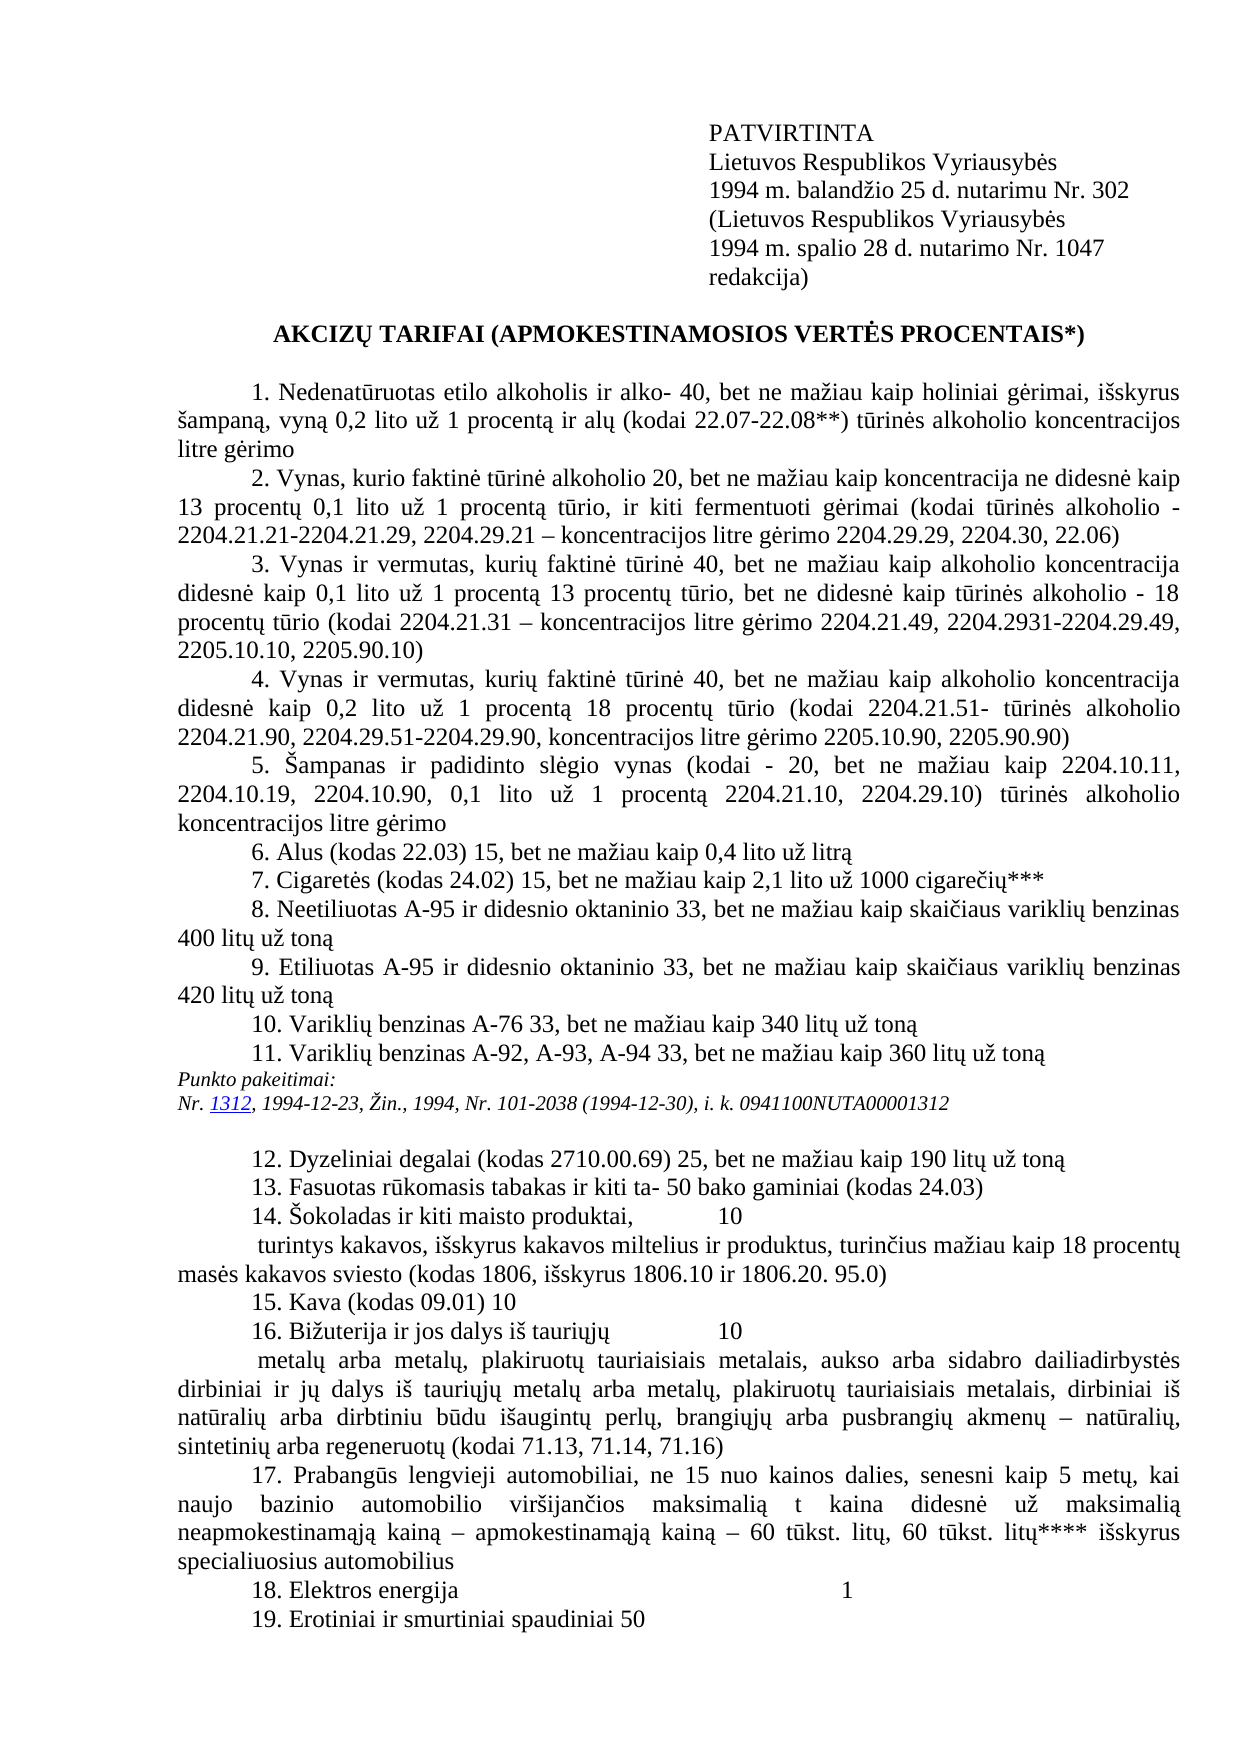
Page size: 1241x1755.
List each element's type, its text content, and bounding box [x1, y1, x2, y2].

text Akcizų tarifai (apmokestinamosios vertės procentais*) [177, 319, 1181, 348]
text 12. Dyzeliniai degalai (kodas 2710.00.69) 25, bet ne mažiau kaip 190 litų už toną [177, 1144, 1181, 1172]
text 1994 m. spalio 28 d. nutarimo Nr. 1047 [177, 233, 1181, 262]
text PATVIRTINTA [709, 118, 1181, 147]
text 11. Variklių benzinas A-92, A-93, A-94 33, bet ne mažiau kaip 360 litų už toną [177, 1038, 1181, 1067]
text 2. Vynas, kurio faktinė tūrinė alkoholio 20, bet ne mažiau kaip koncentracija ne didesnė kaip 13 procentų 0,1 lito už 1 procentą tūrio, ir kiti fermentuoti gėrimai (kodai tūrinės alkoholio - 2204.21.21-2204.21.29, 2204.29.21 – koncentracijos litre gėrimo 2204.29.29, 2204.30, 22.06) [177, 463, 1181, 549]
text 17. Prabangūs lengvieji automobiliai, ne 15 nuo kainos dalies, senesni kaip 5 metų, kai naujo bazinio automobilio viršijančios maksimalią t kaina didesnė už maksimalią neapmokestinamąją kainą – apmokestinamąją kainą – 60 tūkst. litų, 60 tūkst. litų**** išskyrus specialiuosius automobilius [177, 1460, 1181, 1575]
text 6. Alus (kodas 22.03) 15, bet ne mažiau kaip 0,4 lito už litrą [177, 837, 1181, 866]
text 18. Elektros energija 1 [177, 1575, 1181, 1604]
text turintys kakavos, išskyrus kakavos miltelius ir produktus, turinčius mažiau kaip 18 procentų masės kakavos sviesto (kodas 1806, išskyrus 1806.10 ir 1806.20. 95.0) [177, 1230, 1181, 1287]
text Punkto pakeitimai: [177, 1067, 1181, 1091]
text 13. Fasuotas rūkomasis tabakas ir kiti ta- 50 bako gaminiai (kodas 24.03) [177, 1172, 1181, 1201]
text 1994 m. balandžio 25 d. nutarimu Nr. 302 [177, 176, 1181, 204]
text metalų arba metalų, plakiruotų tauriaisiais metalais, aukso arba sidabro dailiadirbystės dirbiniai ir jų dalys iš tauriųjų metalų arba metalų, plakiruotų tauriaisiais metalais, dirbiniai iš natūralių arba dirbtiniu būdu išaugintų perlų, brangiųjų arba pusbrangių akmenų – natūralių, sintetinių arba regeneruotų (kodai 71.13, 71.14, 71.16) [177, 1345, 1181, 1460]
text 10. Variklių benzinas A-76 33, bet ne mažiau kaip 340 litų už toną [177, 1009, 1181, 1038]
text 16. Bižuterija ir jos dalys iš tauriųjų 10 [177, 1316, 1181, 1345]
text 15. Kava (kodas 09.01) 10 [177, 1287, 1181, 1316]
text 1. Nedenatūruotas etilo alkoholis ir alko- 40, bet ne mažiau kaip holiniai gėrimai, išskyrus šampaną, vyną 0,2 lito už 1 procentą ir alų (kodai 22.07-22.08**) tūrinės alkoholio koncentracijos litre gėrimo [177, 377, 1181, 463]
text 4. Vynas ir vermutas, kurių faktinė tūrinė 40, bet ne mažiau kaip alkoholio koncentracija didesnė kaip 0,2 lito už 1 procentą 18 procentų tūrio (kodai 2204.21.51- tūrinės alkoholio 2204.21.90, 2204.29.51-2204.29.90, koncentracijos litre gėrimo 2205.10.90, 2205.90.90) [177, 664, 1181, 751]
text redakcija) [177, 262, 1181, 291]
text 8. Neetiliuotas A-95 ir didesnio oktaninio 33, bet ne mažiau kaip skaičiaus variklių benzinas 400 litų už toną [177, 894, 1181, 952]
text Lietuvos Respublikos Vyriausybės [177, 147, 1181, 176]
text (Lietuvos Respublikos Vyriausybės [177, 204, 1181, 233]
text 9. Etiliuotas A-95 ir didesnio oktaninio 33, bet ne mažiau kaip skaičiaus variklių benzinas 420 litų už toną [177, 952, 1181, 1009]
text 3. Vynas ir vermutas, kurių faktinė tūrinė 40, bet ne mažiau kaip alkoholio koncentracija didesnė kaip 0,1 lito už 1 procentą 13 procentų tūrio, bet ne didesnė kaip tūrinės alkoholio - 18 procentų tūrio (kodai 2204.21.31 – koncentracijos litre gėrimo 2204.21.49, 2204.2931-2204.29.49, 2205.10.10, 2205.90.10) [177, 549, 1181, 664]
text 14. Šokoladas ir kiti maisto produktai, 10 [177, 1201, 1181, 1230]
text 5. Šampanas ir padidinto slėgio vynas (kodai - 20, bet ne mažiau kaip 2204.10.11, 2204.10.19, 2204.10.90, 0,1 lito už 1 procentą 2204.21.10, 2204.29.10) tūrinės alkoholio koncentracijos litre gėrimo [177, 751, 1181, 837]
text 7. Cigaretės (kodas 24.02) 15, bet ne mažiau kaip 2,1 lito už 1000 cigarečių*** [177, 866, 1181, 894]
text Nr. 1312, 1994-12-23, Žin., 1994, Nr. 101-2038 (1994-12-30), i. k. 0941100NUTA00001312 [177, 1091, 1181, 1115]
text 19. Erotiniai ir smurtiniai spaudiniai 50 [177, 1604, 1181, 1632]
